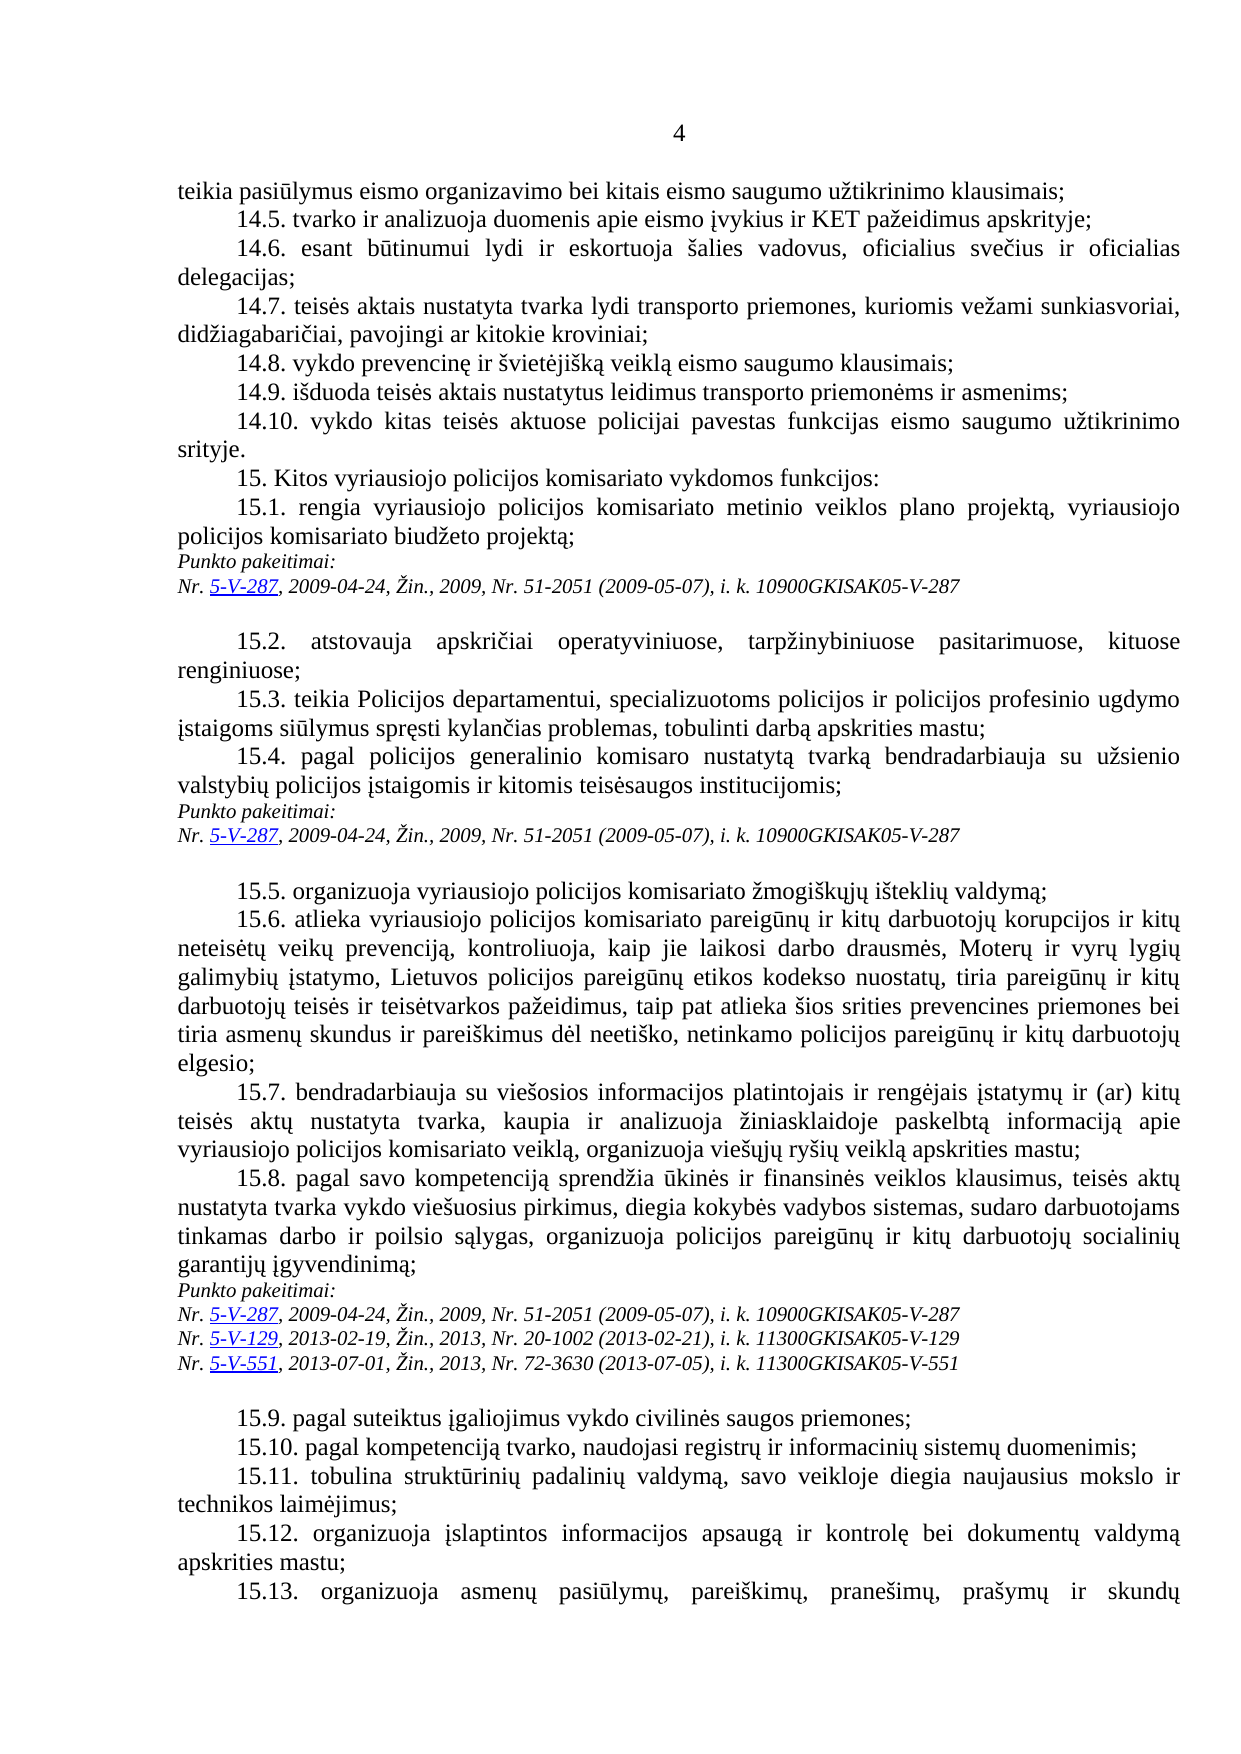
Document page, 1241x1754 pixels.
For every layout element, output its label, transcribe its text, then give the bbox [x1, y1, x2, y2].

text teikia pasiūlymus eismo organizavimo bei kitais eismo saugumo užtikrinimo klausimais; [177, 176, 1181, 204]
text 15.6. atlieka vyriausiojo policijos komisariato pareigūnų ir kitų darbuotojų korupcijos ir kitų neteisėtų veikų prevenciją, kontroliuoja, kaip jie laikosi darbo drausmės, Moterų ir vyrų lygių galimybių įstatymo, Lietuvos policijos pareigūnų etikos kodekso nuostatų, tiria pareigūnų ir kitų darbuotojų teisės ir teisėtvarkos pažeidimus, taip pat atlieka šios srities prevencines priemones bei tiria asmenų skundus ir pareiškimus dėl neetiško, netinkamo policijos pareigūnų ir kitų darbuotojų elgesio; [177, 904, 1181, 1077]
text 15. Kitos vyriausiojo policijos komisariato vykdomos funkcijos: [177, 463, 1181, 492]
text 14.9. išduoda teisės aktais nustatytus leidimus transporto priemonėms ir asmenims; [177, 377, 1181, 406]
text 15.13. organizuoja asmenų pasiūlymų, pareiškimų, pranešimų, prašymų ir skundų [177, 1576, 1181, 1604]
text 15.4. pagal policijos generalinio komisaro nustatytą tvarką bendradarbiauja su užsienio valstybių policijos įstaigomis ir kitomis teisėsaugos institucijomis; [177, 741, 1181, 799]
text 15.10. pagal kompetenciją tvarko, naudojasi registrų ir informacinių sistemų duomenimis; [177, 1432, 1181, 1461]
text 15.7. bendradarbiauja su viešosios informacijos platintojais ir rengėjais įstatymų ir (ar) kitų teisės aktų nustatyta tvarka, kaupia ir analizuoja žiniasklaidoje paskelbtą informaciją apie vyriausiojo policijos komisariato veiklą, organizuoja viešųjų ryšių veiklą apskrities mastu; [177, 1077, 1181, 1163]
text Punkto pakeitimai: [177, 1278, 1181, 1302]
text Nr. 5-V-287, 2009-04-24, Žin., 2009, Nr. 51-2051 (2009-05-07), i. k. 10900GKISAK05-V-287 [177, 573, 1181, 598]
text 15.9. pagal suteiktus įgaliojimus vykdo civilinės saugos priemones; [177, 1403, 1181, 1432]
text Punkto pakeitimai: [177, 549, 1181, 573]
text Nr. 5-V-287, 2009-04-24, Žin., 2009, Nr. 51-2051 (2009-05-07), i. k. 10900GKISAK05-V-287 [177, 1302, 1181, 1326]
text 15.8. pagal savo kompetenciją sprendžia ūkinės ir finansinės veiklos klausimus, teisės aktų nustatyta tvarka vykdo viešuosius pirkimus, diegia kokybės vadybos sistemas, sudaro darbuotojams tinkamas darbo ir poilsio sąlygas, organizuoja policijos pareigūnų ir kitų darbuotojų socialinių garantijų įgyvendinimą; [177, 1163, 1181, 1278]
text Nr. 5-V-551, 2013-07-01, Žin., 2013, Nr. 72-3630 (2013-07-05), i. k. 11300GKISAK05-V-551 [177, 1350, 1181, 1374]
text 15.3. teikia Policijos departamentui, specializuotoms policijos ir policijos profesinio ugdymo įstaigoms siūlymus spręsti kylančias problemas, tobulinti darbą apskrities mastu; [177, 684, 1181, 741]
text 15.2. atstovauja apskričiai operatyviniuose, tarpžinybiniuose pasitarimuose, kituose renginiuose; [177, 626, 1181, 684]
text Nr. 5-V-129, 2013-02-19, Žin., 2013, Nr. 20-1002 (2013-02-21), i. k. 11300GKISAK05-V-129 [177, 1326, 1181, 1350]
text 14.5. tvarko ir analizuoja duomenis apie eismo įvykius ir KET pažeidimus apskrityje; [177, 204, 1181, 233]
text 15.5. organizuoja vyriausiojo policijos komisariato žmogiškųjų išteklių valdymą; [177, 876, 1181, 904]
text 15.11. tobulina struktūrinių padalinių valdymą, savo veikloje diegia naujausius mokslo ir technikos laimėjimus; [177, 1461, 1181, 1518]
text Nr. 5-V-287, 2009-04-24, Žin., 2009, Nr. 51-2051 (2009-05-07), i. k. 10900GKISAK05-V-287 [177, 823, 1181, 847]
text 14.6. esant būtinumui lydi ir eskortuoja šalies vadovus, oficialius svečius ir oficialias delegacijas; [177, 233, 1181, 291]
text 15.12. organizuoja įslaptintos informacijos apsaugą ir kontrolę bei dokumentų valdymą apskrities mastu; [177, 1518, 1181, 1576]
text 15.1. rengia vyriausiojo policijos komisariato metinio veiklos plano projektą, vyriausiojo policijos komisariato biudžeto projektą; [177, 492, 1181, 549]
text 14.10. vykdo kitas teisės aktuose policijai pavestas funkcijas eismo saugumo užtikrinimo srityje. [177, 406, 1181, 463]
text 14.8. vykdo prevencinę ir švietėjišką veiklą eismo saugumo klausimais; [177, 348, 1181, 377]
text Punkto pakeitimai: [177, 799, 1181, 823]
text 14.7. teisės aktais nustatyta tvarka lydi transporto priemones, kuriomis vežami sunkiasvoriai, didžiagabaričiai, pavojingi ar kitokie kroviniai; [177, 291, 1181, 348]
